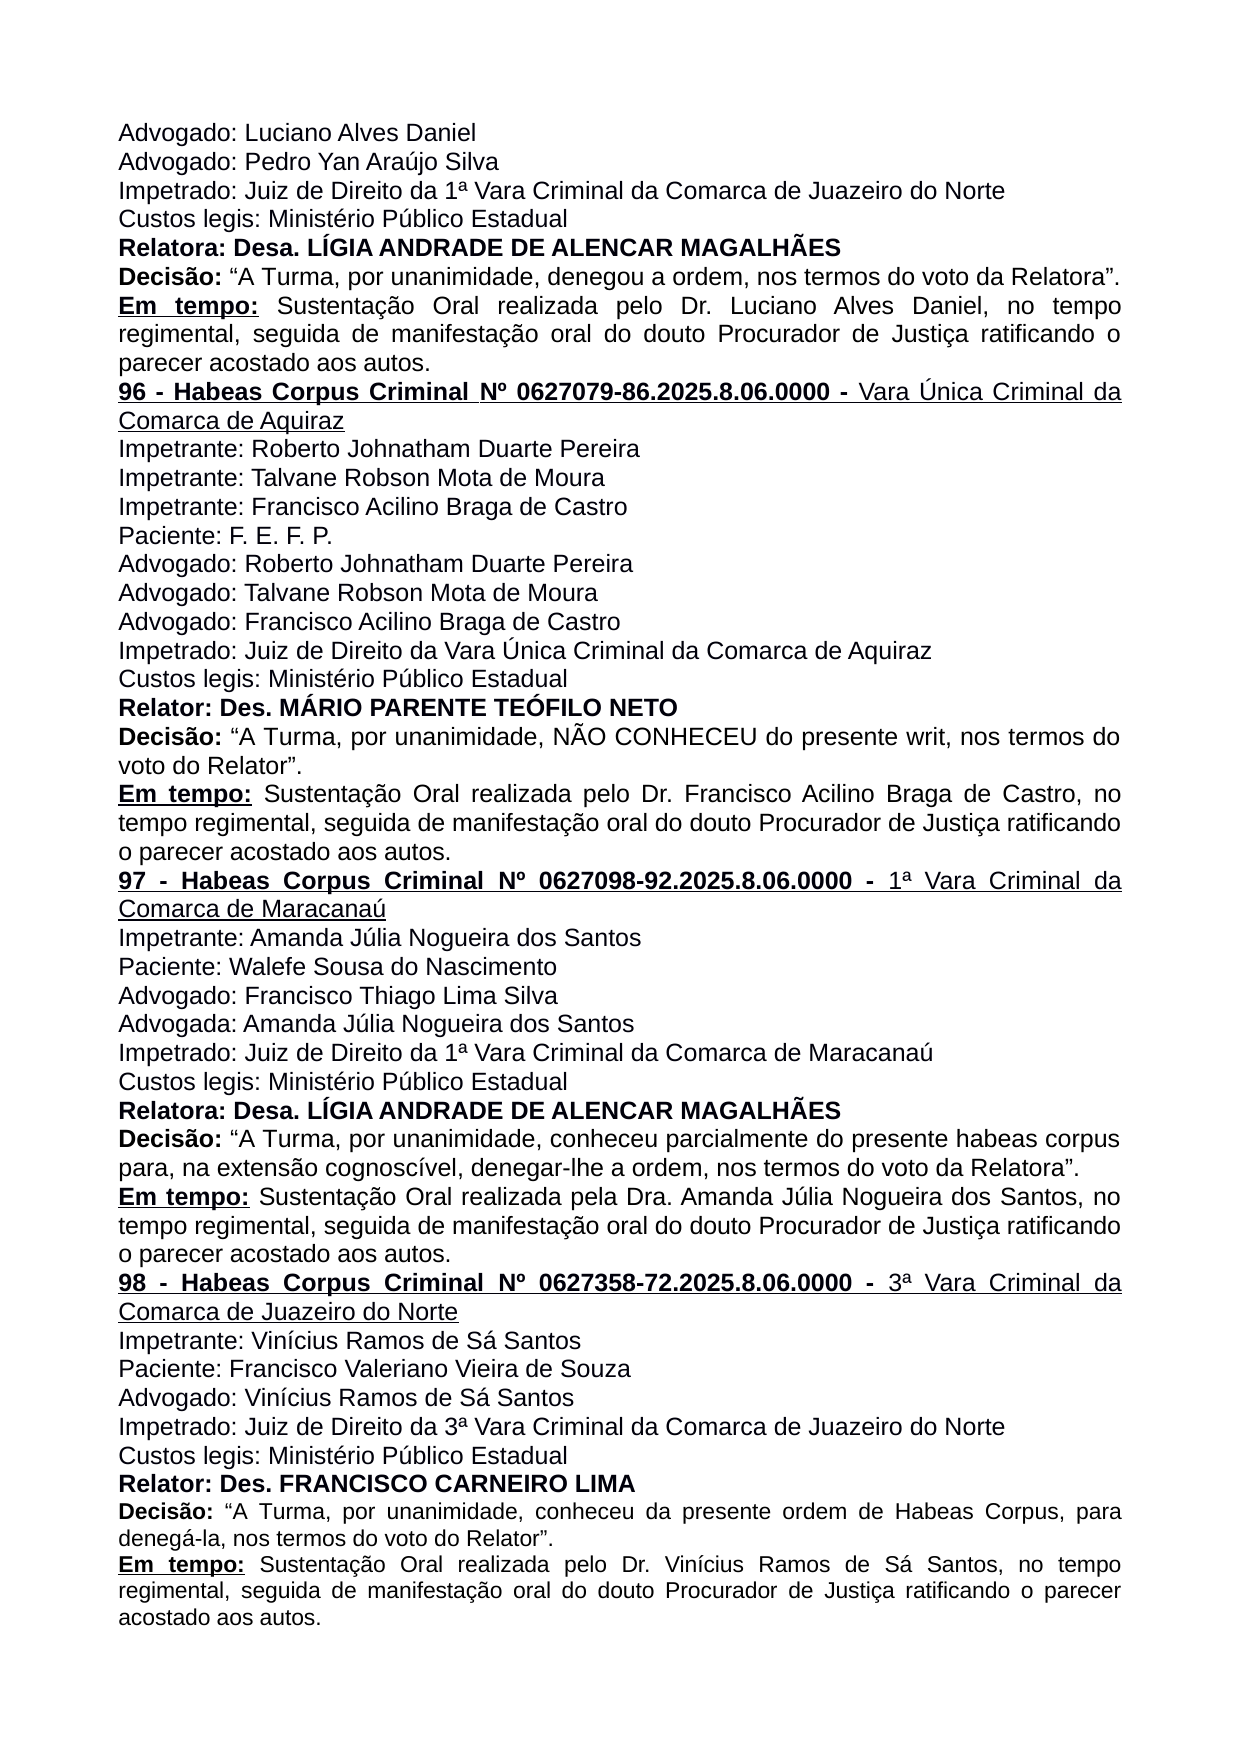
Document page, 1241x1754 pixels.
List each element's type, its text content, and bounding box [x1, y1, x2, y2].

text 96 - Habeas Corpus Criminal Nº 0627079-86.2025.8.06.0000 - Vara Única Criminal da [118, 377, 1122, 402]
text Comarca de Maracanaú [118, 892, 1122, 923]
text Advogado: Francisco Thiago Lima Silva [118, 981, 1122, 1009]
text Comarca de Aquiraz [118, 403, 1122, 434]
text Decisão: “A Turma, por unanimidade, conheceu parcialmente do presente habeas corpus para, na extensão cognoscível, denegar-lhe a ordem, nos termos do voto da Relatora”. [118, 1124, 1122, 1182]
text Impetrante: Vinícius Ramos de Sá Santos [118, 1326, 1122, 1354]
text Custos legis: Ministério Público Estadual [118, 1441, 1122, 1469]
text Impetrante: Amanda Júlia Nogueira dos Santos [118, 923, 1122, 952]
text Comarca de Juazeiro do Norte [118, 1294, 1122, 1326]
text Em tempo: Sustentação Oral realizada pelo Dr. Vinícius Ramos de Sá Santos, no tempo regimental, seguida de manifestação oral do douto Procurador de Justiça ratificando o parecer acostado aos autos. [118, 1551, 1122, 1630]
text Impetrante: Talvane Robson Mota de Moura [118, 463, 1122, 492]
text Impetrado: Juiz de Direito da 1ª Vara Criminal da Comarca de Maracanaú [118, 1038, 1122, 1067]
text Advogado: Vinícius Ramos de Sá Santos [118, 1383, 1122, 1412]
text Advogado: Francisco Acilino Braga de Castro [118, 607, 1122, 636]
text Em tempo: Sustentação Oral realizada pelo Dr. Francisco Acilino Braga de Castro, no tempo regimental, seguida de manifestação oral do douto Procurador de Justiça ratificando o parecer acostado aos autos. [118, 779, 1122, 866]
text Decisão: “A Turma, por unanimidade, NÃO CONHECEU do presente writ, nos termos do voto do Relator”. [118, 722, 1122, 779]
text Relatora: Desa. LÍGIA ANDRADE DE ALENCAR MAGALHÃES [118, 1096, 1122, 1124]
text Custos legis: Ministério Público Estadual [118, 1067, 1122, 1096]
text Advogado: Pedro Yan Araújo Silva [118, 147, 1122, 176]
text Relator: Des. FRANCISCO CARNEIRO LIMA [118, 1469, 1122, 1498]
text Advogada: Amanda Júlia Nogueira dos Santos [118, 1009, 1122, 1038]
text Decisão: “A Turma, por unanimidade, denegou a ordem, nos termos do voto da Relatora”. [118, 262, 1122, 291]
text Relatora: Desa. LÍGIA ANDRADE DE ALENCAR MAGALHÃES [118, 233, 1122, 262]
text 97 - Habeas Corpus Criminal Nº 0627098-92.2025.8.06.0000 - 1ª Vara Criminal da [118, 866, 1122, 891]
text Impetrado: Juiz de Direito da 1ª Vara Criminal da Comarca de Juazeiro do Norte [118, 176, 1122, 204]
text Decisão: “A Turma, por unanimidade, conheceu da presente ordem de Habeas Corpus, para denegá-la, nos termos do voto do Relator”. [118, 1498, 1122, 1551]
text Paciente: Walefe Sousa do Nascimento [118, 952, 1122, 981]
text Impetrado: Juiz de Direito da 3ª Vara Criminal da Comarca de Juazeiro do Norte [118, 1412, 1122, 1441]
text Advogado: Luciano Alves Daniel [118, 118, 1122, 147]
text Impetrante: Roberto Johnatham Duarte Pereira [118, 434, 1122, 463]
text Custos legis: Ministério Público Estadual [118, 664, 1122, 693]
text Advogado: Roberto Johnatham Duarte Pereira [118, 549, 1122, 578]
text Impetrado: Juiz de Direito da Vara Única Criminal da Comarca de Aquiraz [118, 636, 1122, 664]
text Custos legis: Ministério Público Estadual [118, 204, 1122, 233]
text 98 - Habeas Corpus Criminal Nº 0627358-72.2025.8.06.0000 - 3ª Vara Criminal da [118, 1268, 1122, 1293]
text Advogado: Talvane Robson Mota de Moura [118, 578, 1122, 607]
text Em tempo: Sustentação Oral realizada pela Dra. Amanda Júlia Nogueira dos Santos, no tempo regimental, seguida de manifestação oral do douto Procurador de Justiça ratificando o parecer acostado aos autos. [118, 1182, 1122, 1268]
text Paciente: F. E. F. P. [118, 521, 1122, 549]
text Impetrante: Francisco Acilino Braga de Castro [118, 492, 1122, 521]
text Em tempo: Sustentação Oral realizada pelo Dr. Luciano Alves Daniel, no tempo regimental, seguida de manifestação oral do douto Procurador de Justiça ratificando o parecer acostado aos autos. [118, 291, 1122, 377]
text Relator: Des. MÁRIO PARENTE TEÓFILO NETO [118, 693, 1122, 722]
text Paciente: Francisco Valeriano Vieira de Souza [118, 1354, 1122, 1383]
